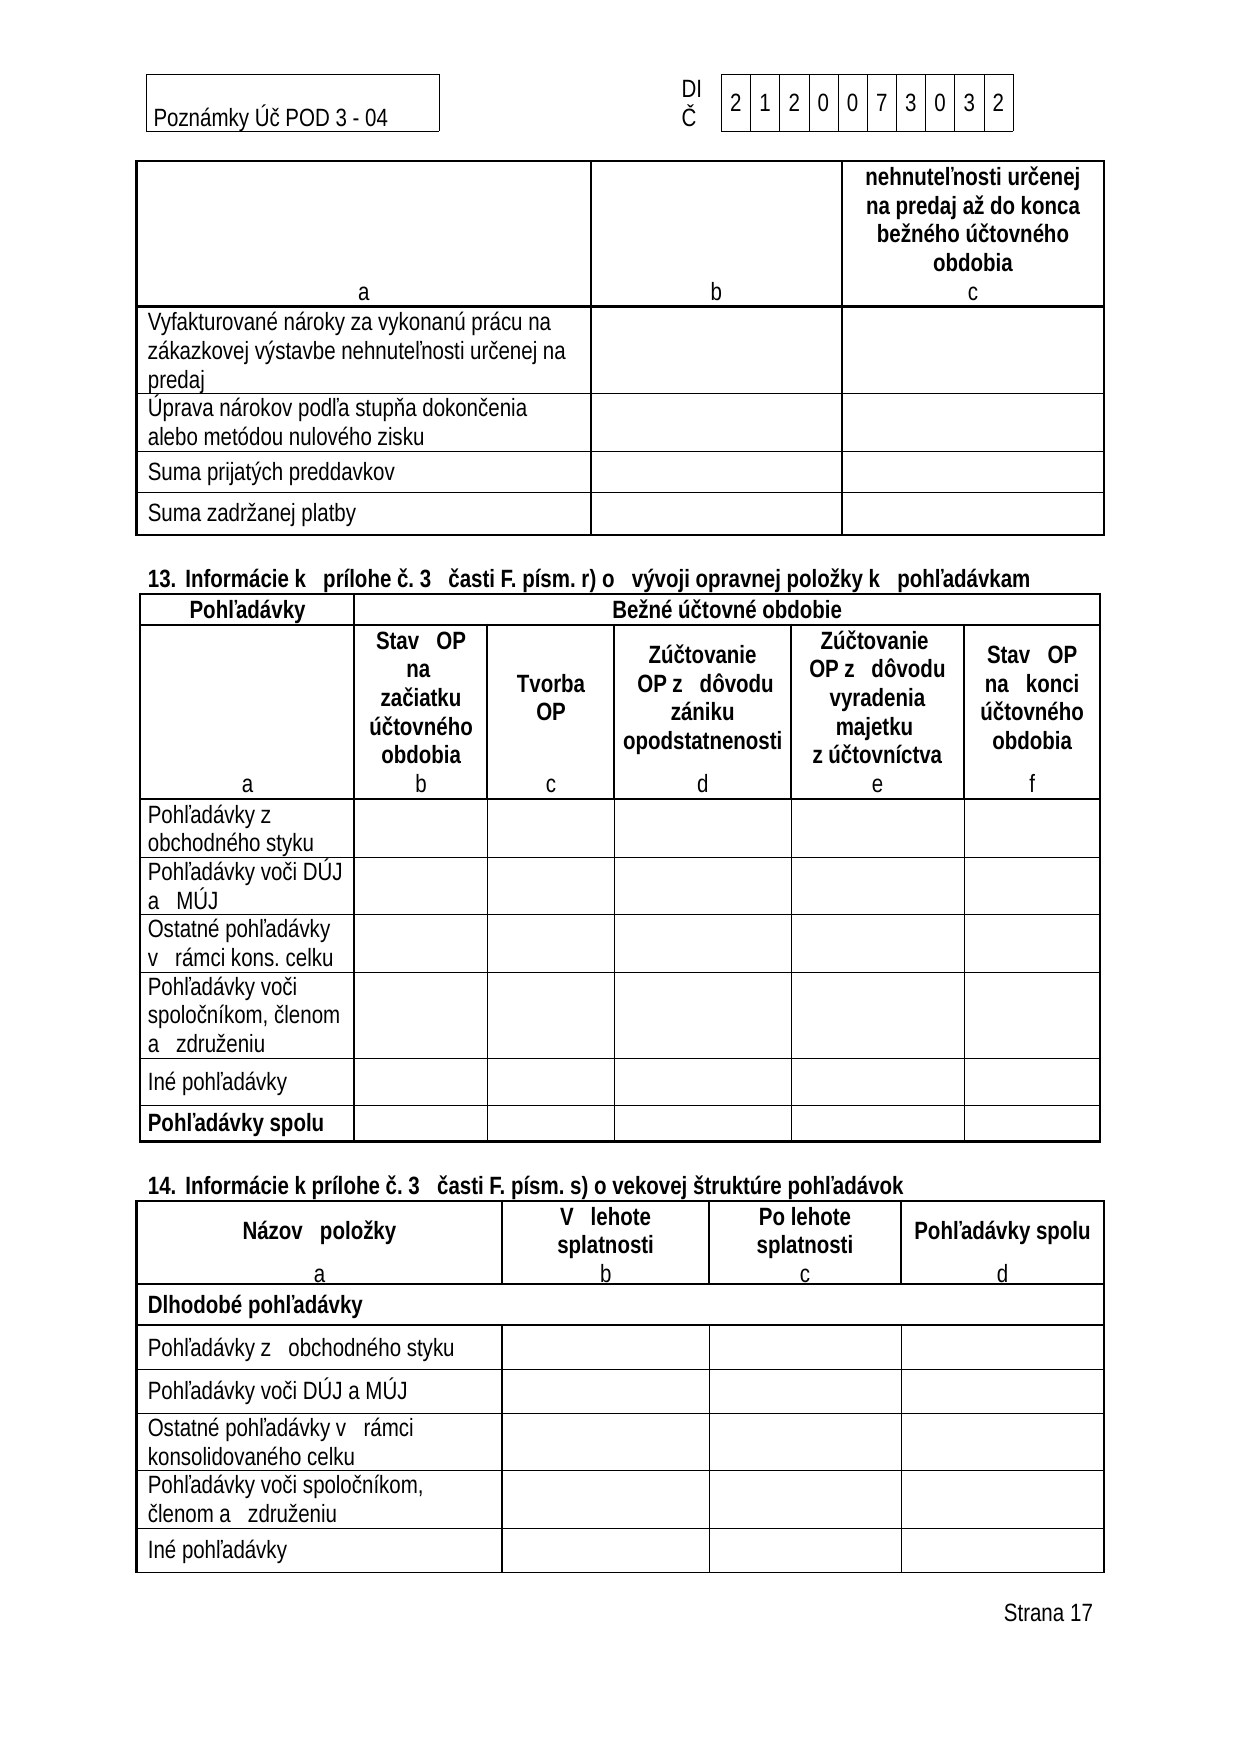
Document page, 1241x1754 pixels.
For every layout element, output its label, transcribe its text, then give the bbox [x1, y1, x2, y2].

table_cell [355, 858, 487, 914]
table_cell Suma prijatých preddavkov [138, 452, 590, 492]
table_header Pohľadávky [141, 595, 353, 623]
table_header nehnuteľnosti určenej na predaj až do konca bežného účtovného obdobia [843, 162, 1103, 277]
table_cell c [710, 1259, 900, 1283]
table_cell Dlhodobé pohľadávky [138, 1285, 1103, 1324]
table_cell [792, 915, 964, 972]
table_cell [843, 452, 1103, 492]
table_cell Vyfakturované nároky za vykonanú prácu na zákazkovej výstavbe nehnuteľnosti určenej na predaj [138, 308, 590, 393]
table_cell Iné pohľadávky [141, 1059, 353, 1105]
table_cell [965, 915, 1099, 972]
table_cell Pohľadávky voči spoločníkom, členom a združeniu [141, 973, 353, 1058]
table_cell [965, 1106, 1099, 1140]
table_cell Stav OP na začiatku účtovného obdobia [355, 626, 486, 769]
table_cell [843, 394, 1103, 451]
table_cell Tvorba OP [488, 626, 613, 769]
table_cell [792, 1059, 964, 1105]
table_cell b [355, 769, 486, 797]
table_cell [792, 800, 964, 857]
table_cell [710, 1471, 901, 1527]
table_cell Pohľadávky voči DÚJ a MÚJ [138, 1370, 501, 1413]
table_header [138, 162, 590, 277]
table_cell Úprava nárokov podľa stupňa dokončenia alebo metódou nulového zisku [138, 394, 590, 451]
table_cell [488, 800, 614, 857]
table_cell [488, 973, 614, 1058]
table_cell [902, 1370, 1103, 1413]
table_cell [355, 915, 487, 972]
table_cell [902, 1326, 1103, 1368]
table_cell [902, 1471, 1103, 1527]
table_cell Ostatné pohľadávky v rámci konsolidovaného celku [138, 1414, 501, 1470]
table_cell [592, 394, 841, 451]
table_cell [792, 1106, 964, 1140]
table_cell [615, 800, 791, 857]
table_cell [355, 1106, 487, 1140]
table_cell [965, 973, 1099, 1058]
table_cell [503, 1529, 709, 1572]
table_cell [488, 858, 614, 914]
table_cell [792, 858, 964, 914]
table_cell Suma zadržanej platby [138, 493, 590, 533]
table_cell [141, 626, 353, 769]
list Informácie k prílohe č. 3 časti F. písm. r) o vývoji opravnej položky k pohľadávkam [148, 564, 1093, 593]
table_cell c [843, 277, 1103, 305]
table_cell Pohľadávky voči DÚJ a MÚJ [141, 858, 353, 914]
table_cell Zúčtovanie OP z dôvodu vyradenia majetku z účtovníctva [792, 626, 963, 769]
table_cell [592, 493, 841, 533]
table_cell Pohľadávky z obchodného styku [138, 1326, 501, 1368]
table_cell [902, 1529, 1103, 1572]
table_cell [503, 1370, 709, 1413]
table_cell [965, 800, 1099, 857]
table_cell [902, 1414, 1103, 1470]
table_cell [965, 1059, 1099, 1105]
table_header Názov položky [138, 1202, 501, 1259]
table_cell [488, 1059, 614, 1105]
table_cell [592, 452, 841, 492]
table_cell [615, 858, 791, 914]
table_cell Stav OP na konci účtovného obdobia [965, 626, 1099, 769]
table_cell [615, 1059, 791, 1105]
table_cell [710, 1370, 901, 1413]
table_cell [965, 858, 1099, 914]
table_cell [488, 1106, 614, 1140]
table_cell a [138, 1259, 501, 1283]
table_cell [355, 973, 487, 1058]
table_cell [843, 308, 1103, 393]
table_cell Pohľadávky spolu [141, 1106, 353, 1140]
table_cell b [503, 1259, 708, 1283]
table_cell [503, 1471, 709, 1527]
table_cell d [615, 769, 790, 797]
table_header [592, 162, 841, 277]
table_cell [710, 1414, 901, 1470]
table_cell Iné pohľadávky [138, 1529, 501, 1572]
table_cell [355, 1059, 487, 1105]
table_cell [843, 493, 1103, 533]
table_cell [355, 800, 487, 857]
table_cell d [902, 1259, 1103, 1283]
table_cell [792, 973, 964, 1058]
table_header Po lehote splatnosti [710, 1202, 900, 1259]
table_cell [615, 973, 791, 1058]
table_cell f [965, 769, 1099, 797]
table_cell [503, 1326, 709, 1368]
table_cell a [138, 277, 590, 305]
table_cell [710, 1529, 901, 1572]
table_cell Pohľadávky z obchodného styku [141, 800, 353, 857]
table_cell Pohľadávky voči spoločníkom, členom a združeniu [138, 1471, 501, 1527]
table_cell e [792, 769, 963, 797]
table_cell [503, 1414, 709, 1470]
table_cell [488, 915, 614, 972]
table_cell [615, 915, 791, 972]
table_cell [615, 1106, 791, 1140]
table_cell a [141, 769, 353, 797]
table_cell [710, 1326, 901, 1368]
table_header V lehote splatnosti [503, 1202, 708, 1259]
table_header Pohľadávky spolu [902, 1202, 1103, 1259]
table_cell Ostatné pohľadávky v rámci kons. celku [141, 915, 353, 972]
list Informácie k prílohe č. 3 časti F. písm. s) o vekovej štruktúre pohľadávok [148, 1171, 1093, 1200]
table_cell b [592, 277, 841, 305]
table_cell Zúčtovanie OP z dôvodu zániku opodstatnenosti [615, 626, 790, 769]
table_header Bežné účtovné obdobie [355, 595, 1099, 623]
table_cell c [488, 769, 613, 797]
table_cell [592, 308, 841, 393]
